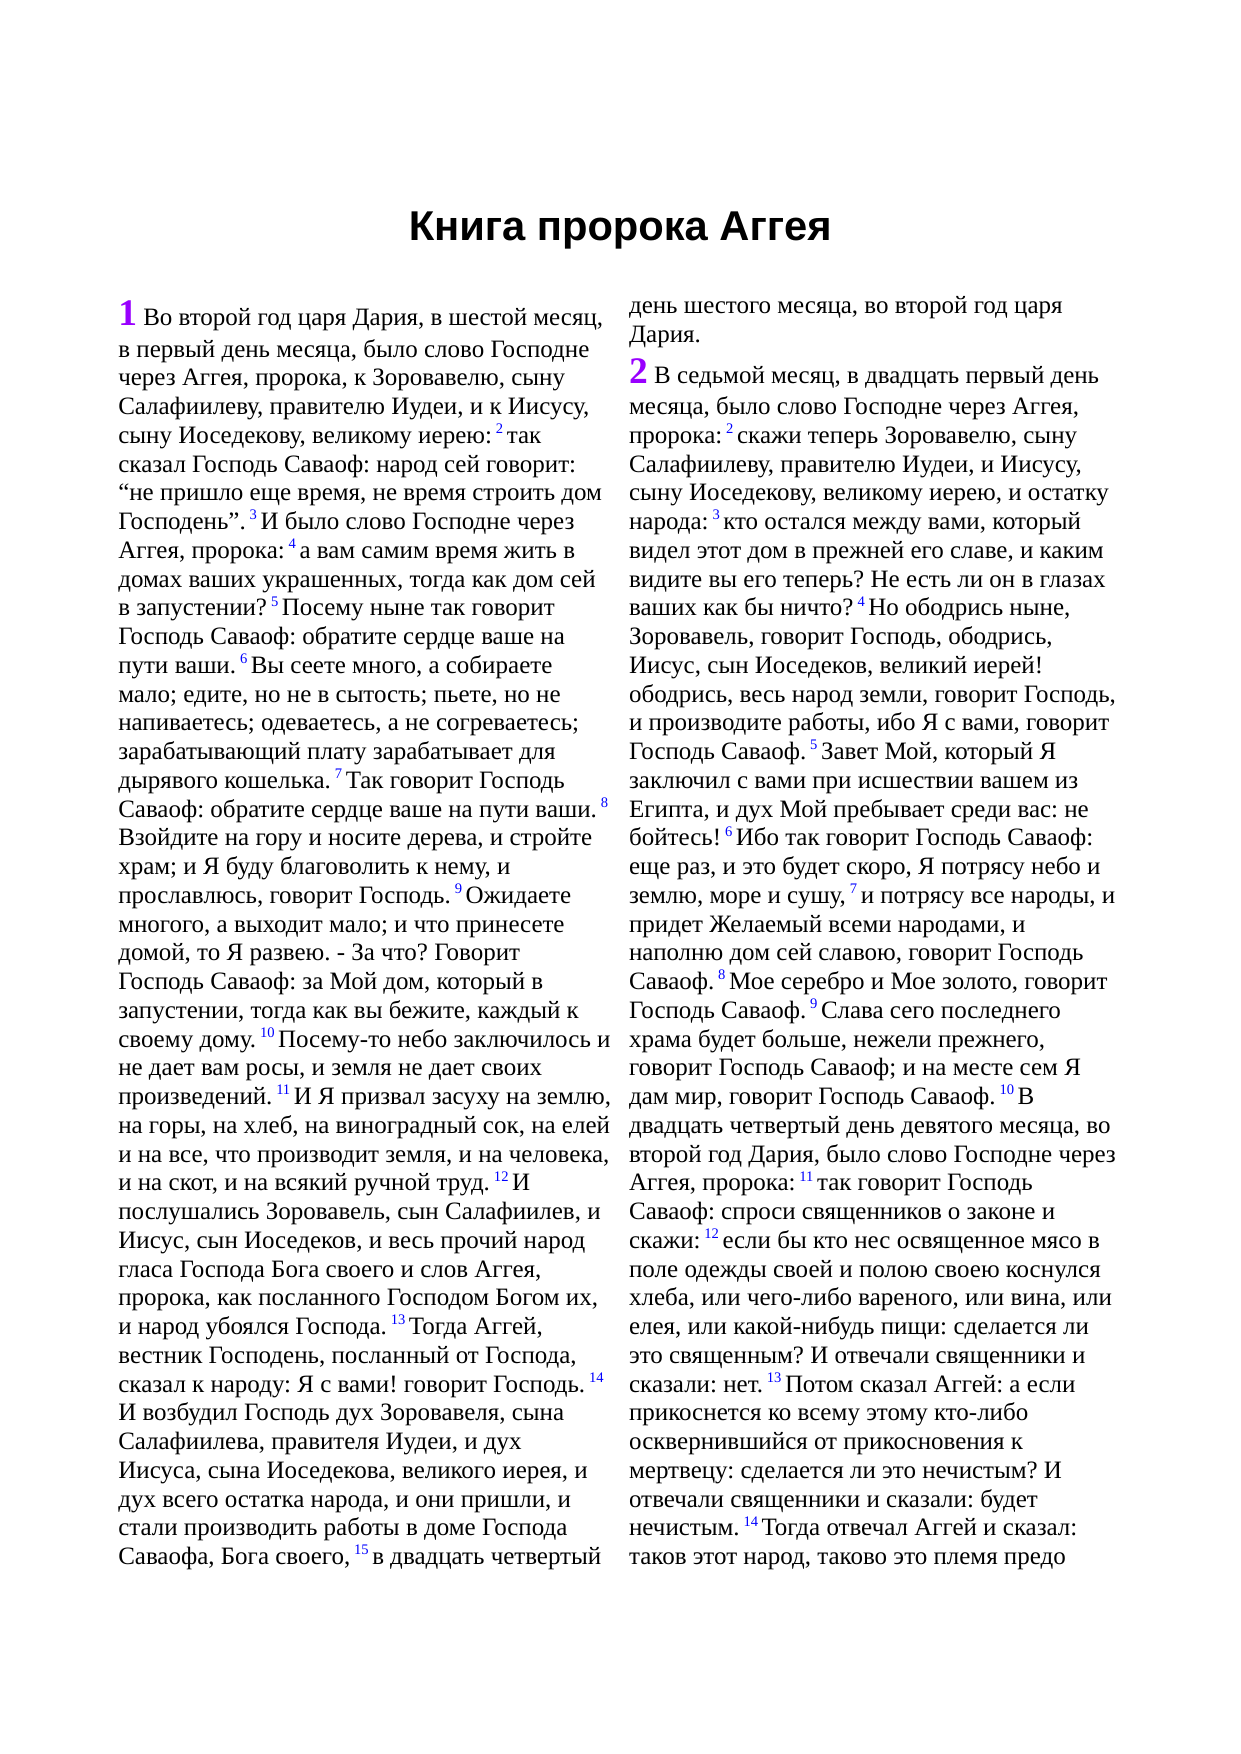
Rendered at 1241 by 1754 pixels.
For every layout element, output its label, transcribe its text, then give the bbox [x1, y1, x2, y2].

text день шестого месяца, во второй год царя Дария. [629, 291, 1122, 348]
text 1 Во второй год царя Дария, в шестой месяц, в первый день месяца, было слово Господне через Аггея, пророка, к Зоровавелю, сыну Салафиилеву, правителю Иудеи, и к Иисусу, сыну Иоседекову, великому иерею: 2 так сказал Господь Саваоф: народ сей говорит: “не пришло еще время, не время строить дом Господень”. 3 И было слово Господне через Аггея, пророка: 4 а вам самим время жить в домах ваших украшенных, тогда как дом сей в запустении? 5 Посему ныне так говорит Господь Саваоф: обратите сердце ваше на пути ваши. 6 Вы сеете много, а собираете мало; едите, но не в сытость; пьете, но не напиваетесь; одеваетесь, а не согреваетесь; зарабатывающий плату зарабатывает для дырявого кошелька. 7 Так говорит Господь Саваоф: обратите сердце ваше на пути ваши. 8 Взойдите на гору и носите дерева, и стройте храм; и Я буду благоволить к нему, и прославлюсь, говорит Господь. 9 Ожидаете многого, а выходит мало; и что принесете домой, то Я развею. - За что? Говорит Господь Саваоф: за Мой дом, который в запустении, тогда как вы бежите, каждый к своему дому. 10 Посему-то небо заключилось и не дает вам росы, и земля не дает своих произведений. 11 И Я призвал засуху на землю, на горы, на хлеб, на виноградный сок, на елей и на все, что производит земля, и на человека, и на скот, и на всякий ручной труд. 12 И послушались Зоровавель, сын Салафиилев, и Иисус, сын Иоседеков, и весь прочий народ гласа Господа Бога своего и слов Аггея, пророка, как посланного Господом Богом их, и народ убоялся Господа. 13 Тогда Аггей, вестник Господень, посланный от Господа, сказал к народу: Я с вами! говорит Господь. 14 И возбудил Господь дух Зоровавеля, сына Салафиилева, правителя Иудеи, и дух Иисуса, сына Иоседекова, великого иерея, и дух всего остатка народа, и они пришли, и стали производить работы в доме Господа Саваофа, Бога своего, 15 в двадцать четвертый [118, 291, 611, 1570]
title Книга пророка Аггея [118, 201, 1122, 249]
text 2 В седьмой месяц, в двадцать первый день месяца, было слово Господне через Аггея, пророка: 2 скажи теперь Зоровавелю, сыну Салафиилеву, правителю Иудеи, и Иисусу, сыну Иоседекову, великому иерею, и остатку народа: 3 кто остался между вами, который видел этот дом в прежней его славе, и каким видите вы его теперь? Не есть ли он в глазах ваших как бы ничто? 4 Но ободрись ныне, Зоровавель, говорит Господь, ободрись, Иисус, сын Иоседеков, великий иерей! ободрись, весь народ земли, говорит Господь, и производите работы, ибо Я с вами, говорит Господь Саваоф. 5 Завет Мой, который Я заключил с вами при исшествии вашем из Египта, и дух Мой пребывает среди вас: не бойтесь! 6 Ибо так говорит Господь Саваоф: еще раз, и это будет скоро, Я потрясу небо и землю, море и сушу, 7 и потрясу все народы, и придет Желаемый всеми народами, и наполню дом сей славою, говорит Господь Саваоф. 8 Мое серебро и Мое золото, говорит Господь Саваоф. 9 Слава сего последнего храма будет больше, нежели прежнего, говорит Господь Саваоф; и на месте сем Я дам мир, говорит Господь Саваоф. 10 В двадцать четвертый день девятого месяца, во второй год Дария, было слово Господне через Аггея, пророка: 11 так говорит Господь Саваоф: спроси священников о законе и скажи: 12 если бы кто нес освященное мясо в поле одежды своей и полою своею коснулся хлеба, или чего-либо вареного, или вина, или елея, или какой-нибудь пищи: сделается ли это священным? И отвечали священники и сказали: нет. 13 Потом сказал Аггей: а если прикоснется ко всему этому кто-либо осквернившийся от прикосновения к мертвецу: сделается ли это нечистым? И отвечали священники и сказали: будет нечистым. 14 Тогда отвечал Аггей и сказал: таков этот народ, таково это племя предо [629, 348, 1122, 1570]
